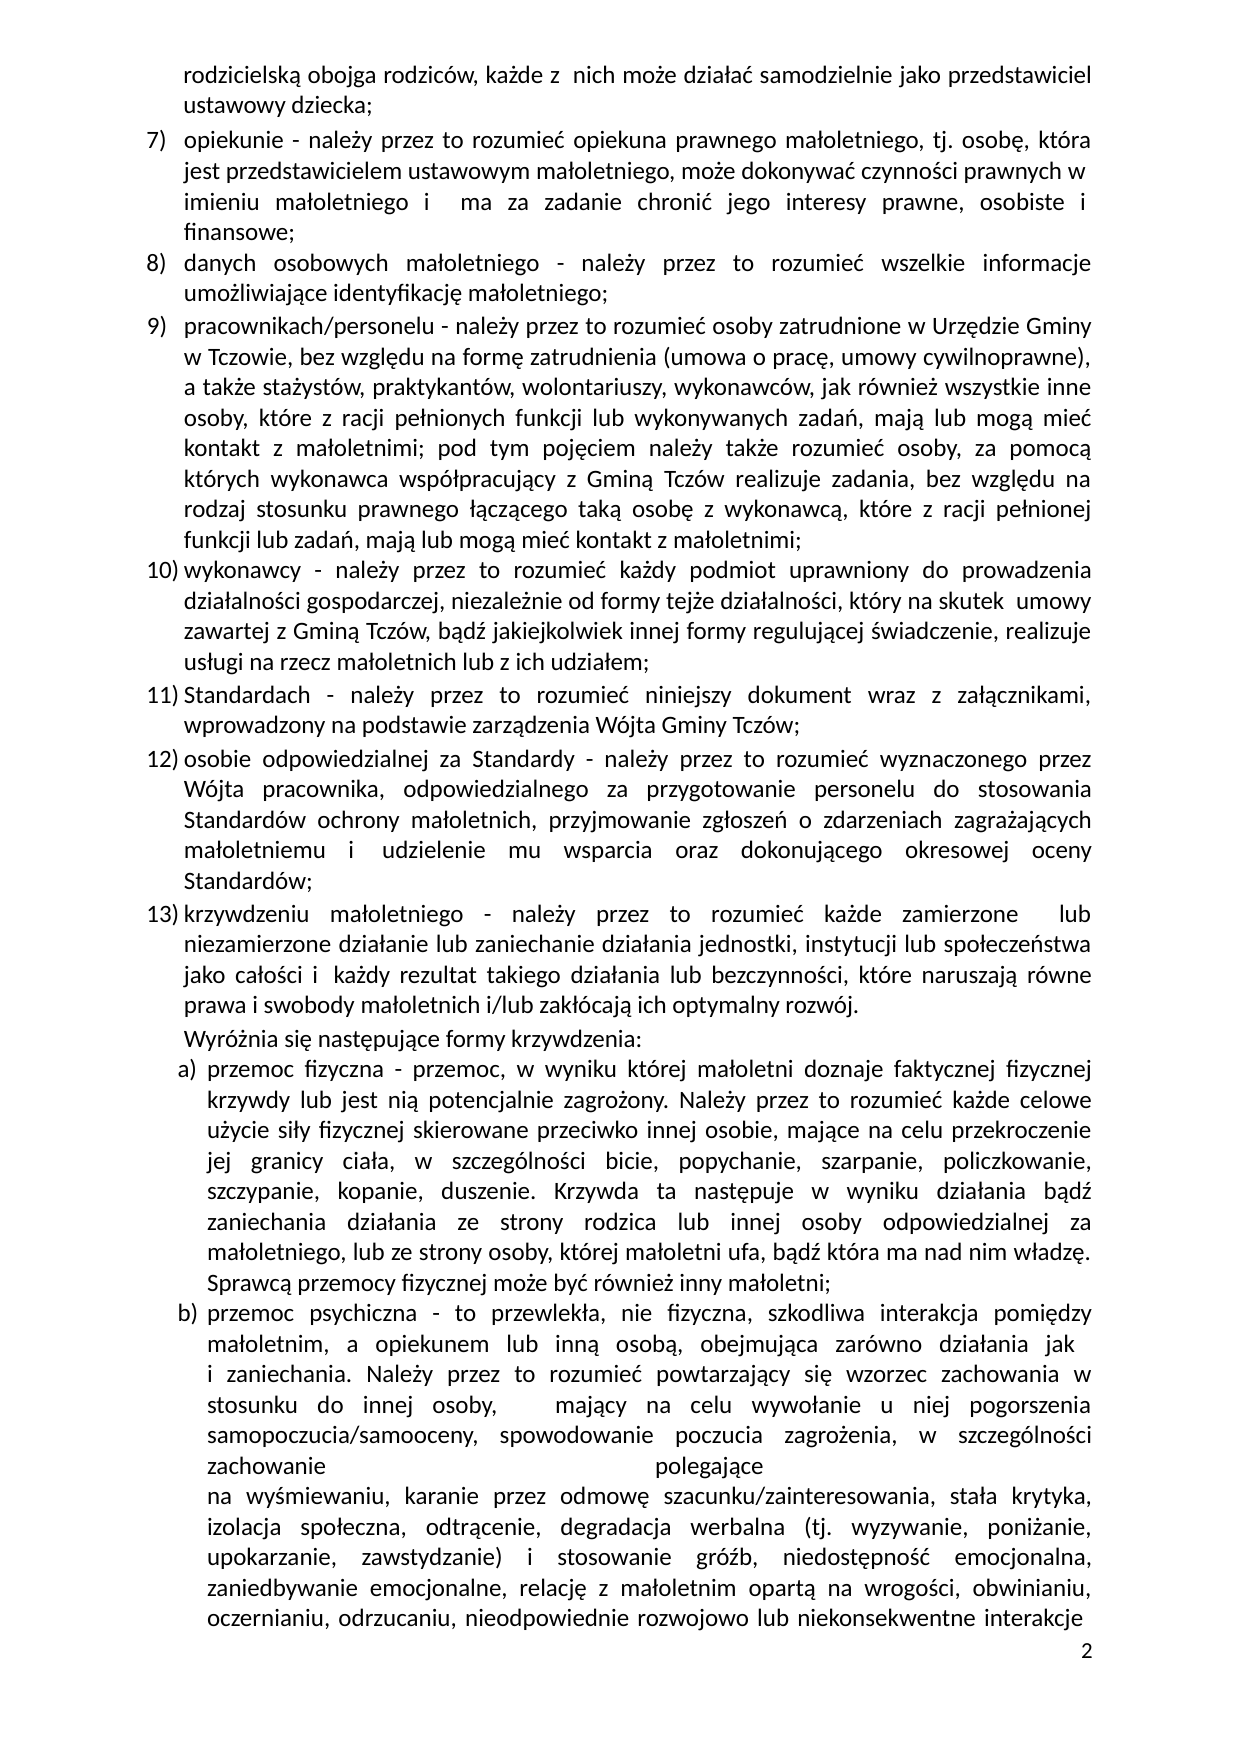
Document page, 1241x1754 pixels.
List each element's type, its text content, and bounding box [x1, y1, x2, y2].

list wykonawcy - należy przez to rozumieć każdy podmiot uprawniony do prowadzenia działalności gospodarczej, niezależnie od formy tejże działalności, który na skutek umowy zawartej z Gminą Tczów, bądź jakiejkolwiek innej formy regulującej świadczenie, realizuje usługi na rzecz małoletnich lub z ich udziałem; [146, 554, 1092, 677]
list danych osobowych małoletniego - należy przez to rozumieć wszelkie informacje umożliwiające identyfikację małoletniego; [146, 247, 1092, 308]
list przemoc psychiczna - to przewlekła, nie fizyczna, szkodliwa interakcja pomiędzy małoletnim, a opiekunem lub inną osobą, obejmująca zarówno działania jak i zaniechania. Należy przez to rozumieć powtarzający się wzorzec zachowania w stosunku do innej osoby, mający na celu wywołanie u niej pogorszenia samopoczucia/samooceny, spowodowanie poczucia zagrożenia, w szczególności zachowanie polegające na wyśmiewaniu, karanie przez odmowę szacunku/zainteresowania, stała krytyka, izolacja społeczna, odtrącenie, degradacja werbalna (tj. wyzywanie, poniżanie, upokarzanie, zawstydzanie) i stosowanie gróźb, niedostępność emocjonalna, zaniedbywanie emocjonalne, relację z małoletnim opartą na wrogości, obwinianiu, oczernianiu, odrzucaniu, nieodpowiednie rozwojowo lub niekonsekwentne interakcje [177, 1297, 1092, 1633]
list osobie odpowiedzialnej za Standardy - należy przez to rozumieć wyznaczonego przez Wójta pracownika, odpowiedzialnego za przygotowanie personelu do stosowania Standardów ochrony małoletnich, przyjmowanie zgłoszeń o zdarzeniach zagrażających małoletniemu i udzielenie mu wsparcia oraz dokonującego okresowej oceny Standardów; [146, 743, 1092, 895]
list rodzicielską obojga rodziców, każde z nich może działać samodzielnie jako przedstawiciel ustawowy dziecka; [146, 59, 1092, 120]
list krzywdzeniu małoletniego - należy przez to rozumieć każde zamierzone lub niezamierzone działanie lub zaniechanie działania jednostki, instytucji lub społeczeństwa jako całości i każdy rezultat takiego działania lub bezczynności, które naruszają równe prawa i swobody małoletnich i/lub zakłócają ich optymalny rozwój. [146, 898, 1092, 1020]
list opiekunie - należy przez to rozumieć opiekuna prawnego małoletniego, tj. osobę, która jest przedstawicielem ustawowym małoletniego, może dokonywać czynności prawnych w imieniu małoletniego i ma za zadanie chronić jego interesy prawne, osobiste i finansowe; [146, 124, 1092, 247]
list przemoc fizyczna - przemoc, w wyniku której małoletni doznaje faktycznej fizycznej krzywdy lub jest nią potencjalnie zagrożony. Należy przez to rozumieć każde celowe użycie siły fizycznej skierowane przeciwko innej osobie, mające na celu przekroczenie jej granicy ciała, w szczególności bicie, popychanie, szarpanie, policzkowanie, szczypanie, kopanie, duszenie. Krzywda ta następuje w wyniku działania bądź zaniechania działania ze strony rodzica lub innej osoby odpowiedzialnej za małoletniego, lub ze strony osoby, której małoletni ufa, bądź która ma nad nim władzę. Sprawcą przemocy fizycznej może być również inny małoletni; [177, 1053, 1092, 1297]
list Standardach - należy przez to rozumieć niniejszy dokument wraz z załącznikami, wprowadzony na podstawie zarządzenia Wójta Gminy Tczów; [146, 679, 1092, 740]
list pracownikach/personelu - należy przez to rozumieć osoby zatrudnione w Urzędzie Gminy w Tczowie, bez względu na formę zatrudnienia (umowa o pracę, umowy cywilnoprawne), a także stażystów, praktykantów, wolontariuszy, wykonawców, jak również wszystkie inne osoby, które z racji pełnionych funkcji lub wykonywanych zadań, mają lub mogą mieć kontakt z małoletnimi; pod tym pojęciem należy także rozumieć osoby, za pomocą których wykonawca współpracujący z Gminą Tczów realizuje zadania, bez względu na rodzaj stosunku prawnego łączącego taką osobę z wykonawcą, które z racji pełnionej funkcji lub zadań, mają lub mogą mieć kontakt z małoletnimi; [147, 310, 1092, 554]
list Wyróżnia się następujące formy krzywdzenia: [184, 1023, 1092, 1053]
